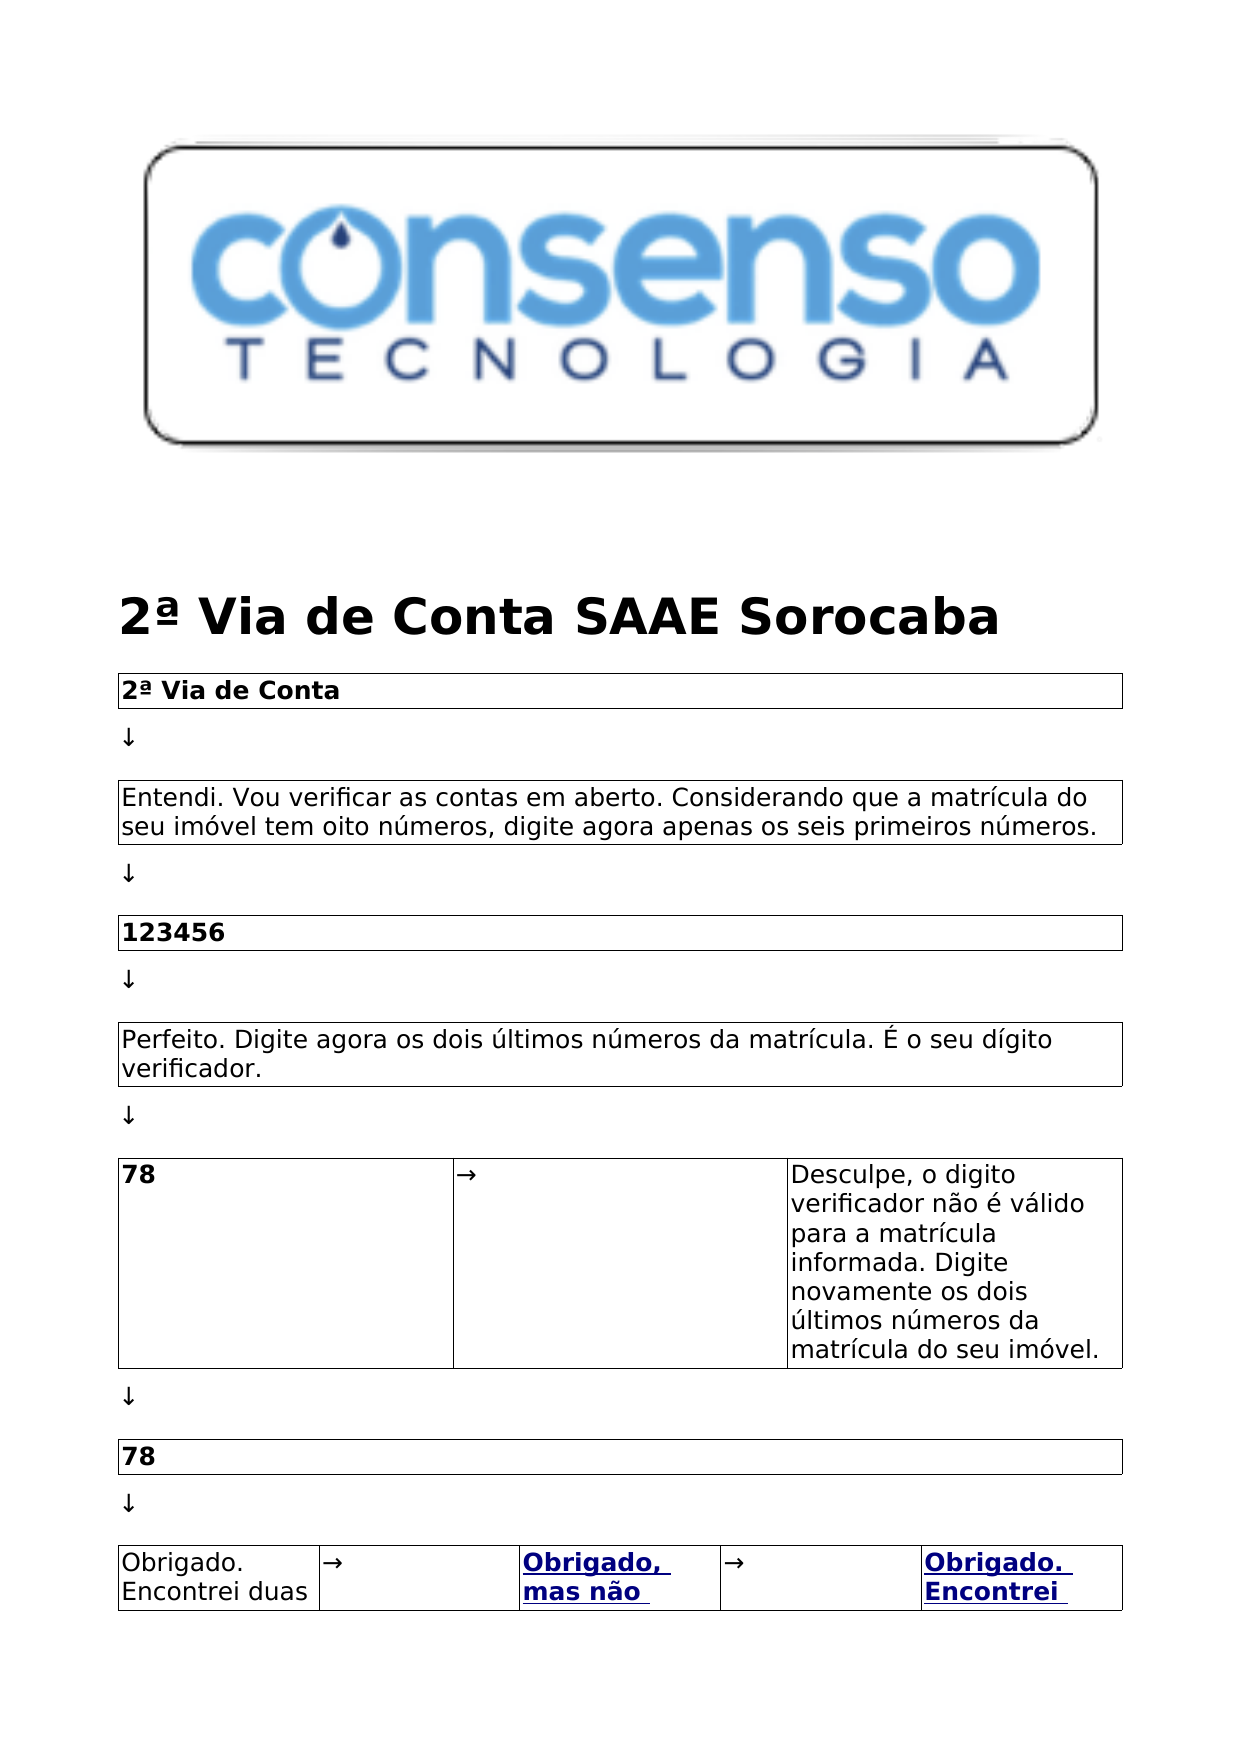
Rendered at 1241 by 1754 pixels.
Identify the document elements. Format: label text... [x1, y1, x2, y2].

table_header Obrigado. Encontrei duas [119, 1546, 319, 1609]
table_header 2ª Via de Conta [119, 674, 1122, 708]
table_header Perfeito. Digite agora os dois últimos números da matrícula. É o seu dígito verificador. [119, 1023, 1122, 1086]
table_header Entendi. Vou verificar as contas em aberto. Considerando que a matrícula do seu imóvel tem oito números, digite agora apenas os seis primeiros números. [119, 781, 1122, 844]
table_header 78 [119, 1440, 1122, 1474]
table_header Obrigado. Encontrei [922, 1546, 1122, 1609]
text ↓ [118, 1489, 1122, 1518]
table_header 78 [119, 1159, 453, 1367]
text ↓ [118, 859, 1122, 888]
table_header → [454, 1159, 787, 1367]
text ↓ [118, 723, 1122, 752]
text ↓ [118, 965, 1122, 994]
subtitle 2ª Via de Conta SAAE Sorocaba [118, 588, 1122, 646]
table_header Desculpe, o digito verificador não é válido para a matrícula informada. Digite novamente os dois últimos números da matrícula do seu imóvel. [788, 1159, 1122, 1367]
text ↓ [118, 1101, 1122, 1130]
picture [118, 130, 1123, 480]
table_header 123456 [119, 916, 1122, 950]
text ↓ [118, 1382, 1122, 1412]
table_header → [721, 1546, 921, 1609]
table_header → [320, 1546, 519, 1609]
table_header Obrigado, mas não [520, 1546, 720, 1609]
